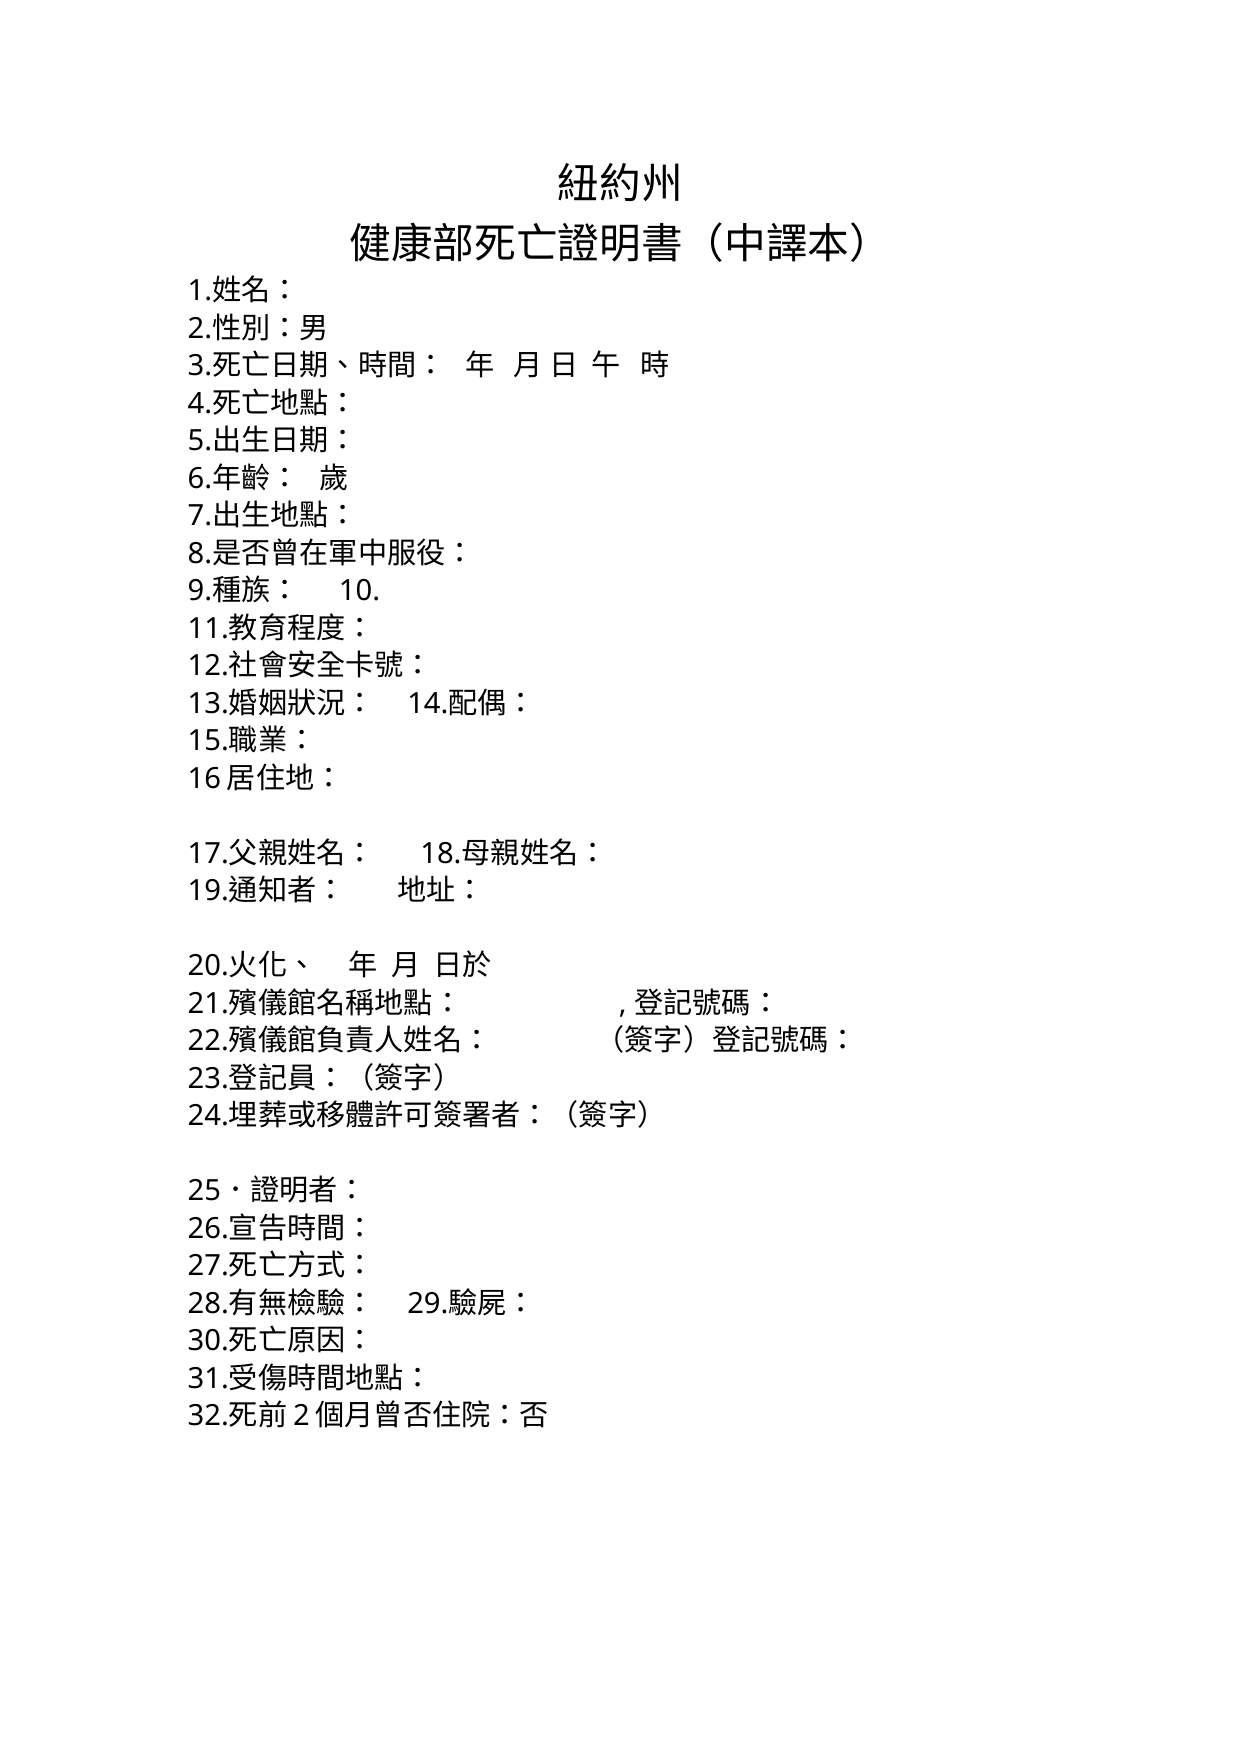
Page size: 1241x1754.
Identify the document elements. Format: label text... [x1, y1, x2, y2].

text 17.父親姓名： 18.母親姓名： [187, 833, 1053, 871]
text 13.婚姻狀況： 14.配偶： [187, 683, 1053, 721]
text 16居住地： [187, 758, 1053, 796]
text 23.登記員：（簽字） [187, 1058, 1053, 1096]
text 3.死亡日期、時間： 年 月 日 午 時 [187, 346, 1053, 383]
text 31.受傷時間地點： [187, 1358, 1053, 1396]
text 19.通知者： 地址： [187, 871, 1053, 908]
text 11.教育程度： [187, 608, 1053, 646]
text 26.宣告時間： [187, 1208, 1053, 1246]
text 32.死前2個月曾否住院：否 [187, 1396, 1053, 1433]
text 20.火化、 年 月 日於 [187, 946, 1053, 983]
text 紐約州 [187, 150, 1053, 210]
text 1.姓名： [187, 271, 1053, 308]
text 27.死亡方式： [187, 1246, 1053, 1283]
text 6.年齡： 歲 [187, 458, 1053, 496]
text 4.死亡地點： [187, 383, 1053, 421]
text 5.出生日期： [187, 421, 1053, 458]
text 22.殯儀館負責人姓名： （簽字）登記號碼： [187, 1021, 1053, 1058]
text 健康部死亡證明書（中譯本） [187, 210, 1053, 271]
text 30.死亡原因： [187, 1321, 1053, 1358]
text 28.有無檢驗： 29.驗屍： [187, 1283, 1053, 1321]
text 8.是否曾在軍中服役： [187, 533, 1053, 571]
text 21.殯儀館名稱地點： , 登記號碼： [187, 983, 1053, 1021]
text 2.性別：男 [187, 308, 1053, 346]
text 12.社會安全卡號： [187, 646, 1053, 683]
text 24.埋葬或移體許可簽署者：（簽字） [187, 1096, 1053, 1133]
text 7.出生地點： [187, 496, 1053, 533]
text 9.種族： 10. [187, 571, 1053, 608]
text 25．證明者： [187, 1171, 1053, 1208]
text 15.職業： [187, 721, 1053, 758]
